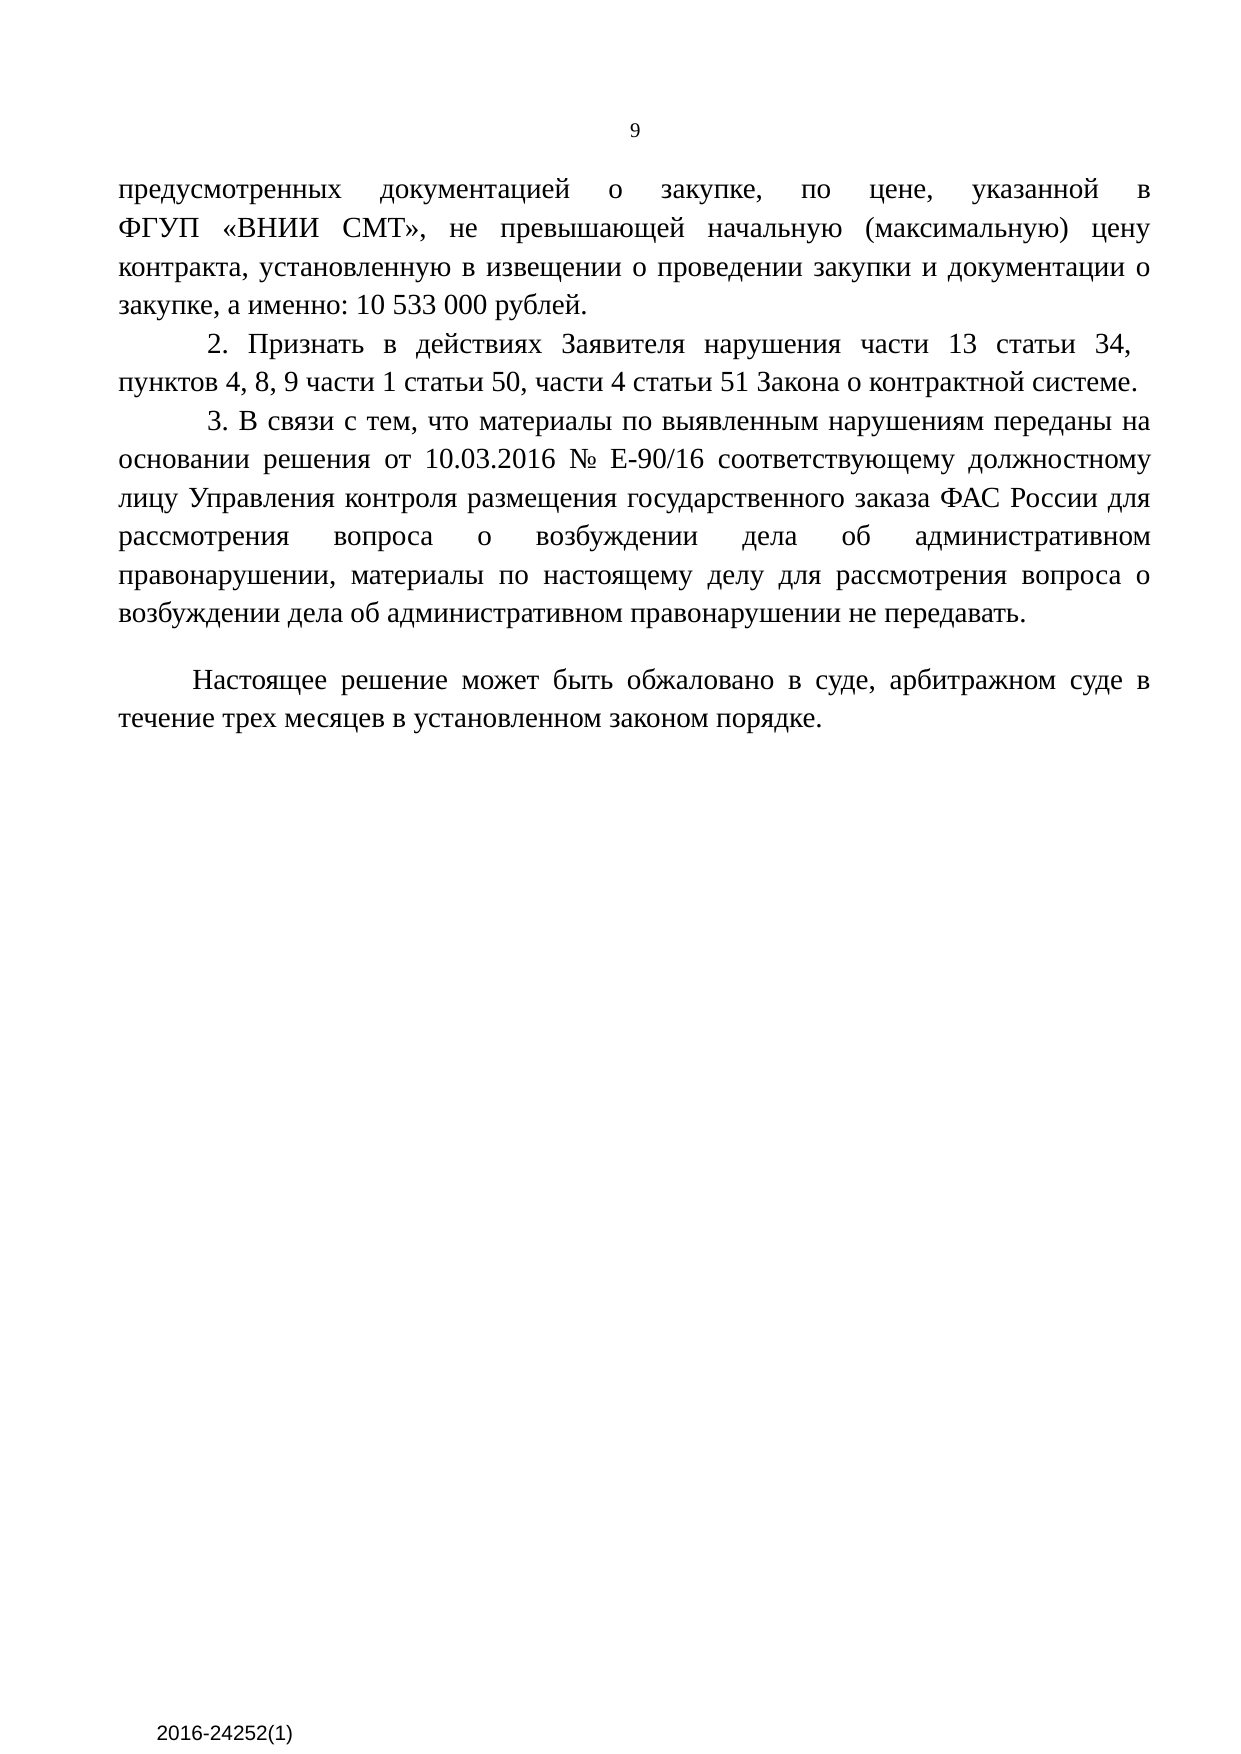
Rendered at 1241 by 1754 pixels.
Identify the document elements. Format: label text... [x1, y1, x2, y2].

text 3. В связи с тем, что материалы по выявленным нарушениям переданы на основании решения от 10.03.2016 № Е-90/16 соответствующему должностному лицу Управления контроля размещения государственного заказа ФАС России для рассмотрения вопроса о возбуждении дела об административном правонарушении, материалы по настоящему делу для рассмотрения вопроса о возбуждении дела об административном правонарушении не передавать. [118, 403, 1152, 629]
text Настоящее решение может быть обжаловано в суде, арбитражном суде в течение трех месяцев в установленном законом порядке. [118, 662, 1152, 734]
text предусмотренных документацией о закупке, по цене, указанной в ФГУП «ВНИИ СМТ», не превышающей начальную (максимальную) цену контракта, установленную в извещении о проведении закупки и документации о закупке, а именно: 10 533 000 рублей. [118, 172, 1152, 321]
text 2. Признать в действиях Заявителя нарушения части 13 статьи 34, пунктов 4, 8, 9 части 1 статьи 50, части 4 статьи 51 Закона о контрактной системе. [118, 326, 1152, 398]
